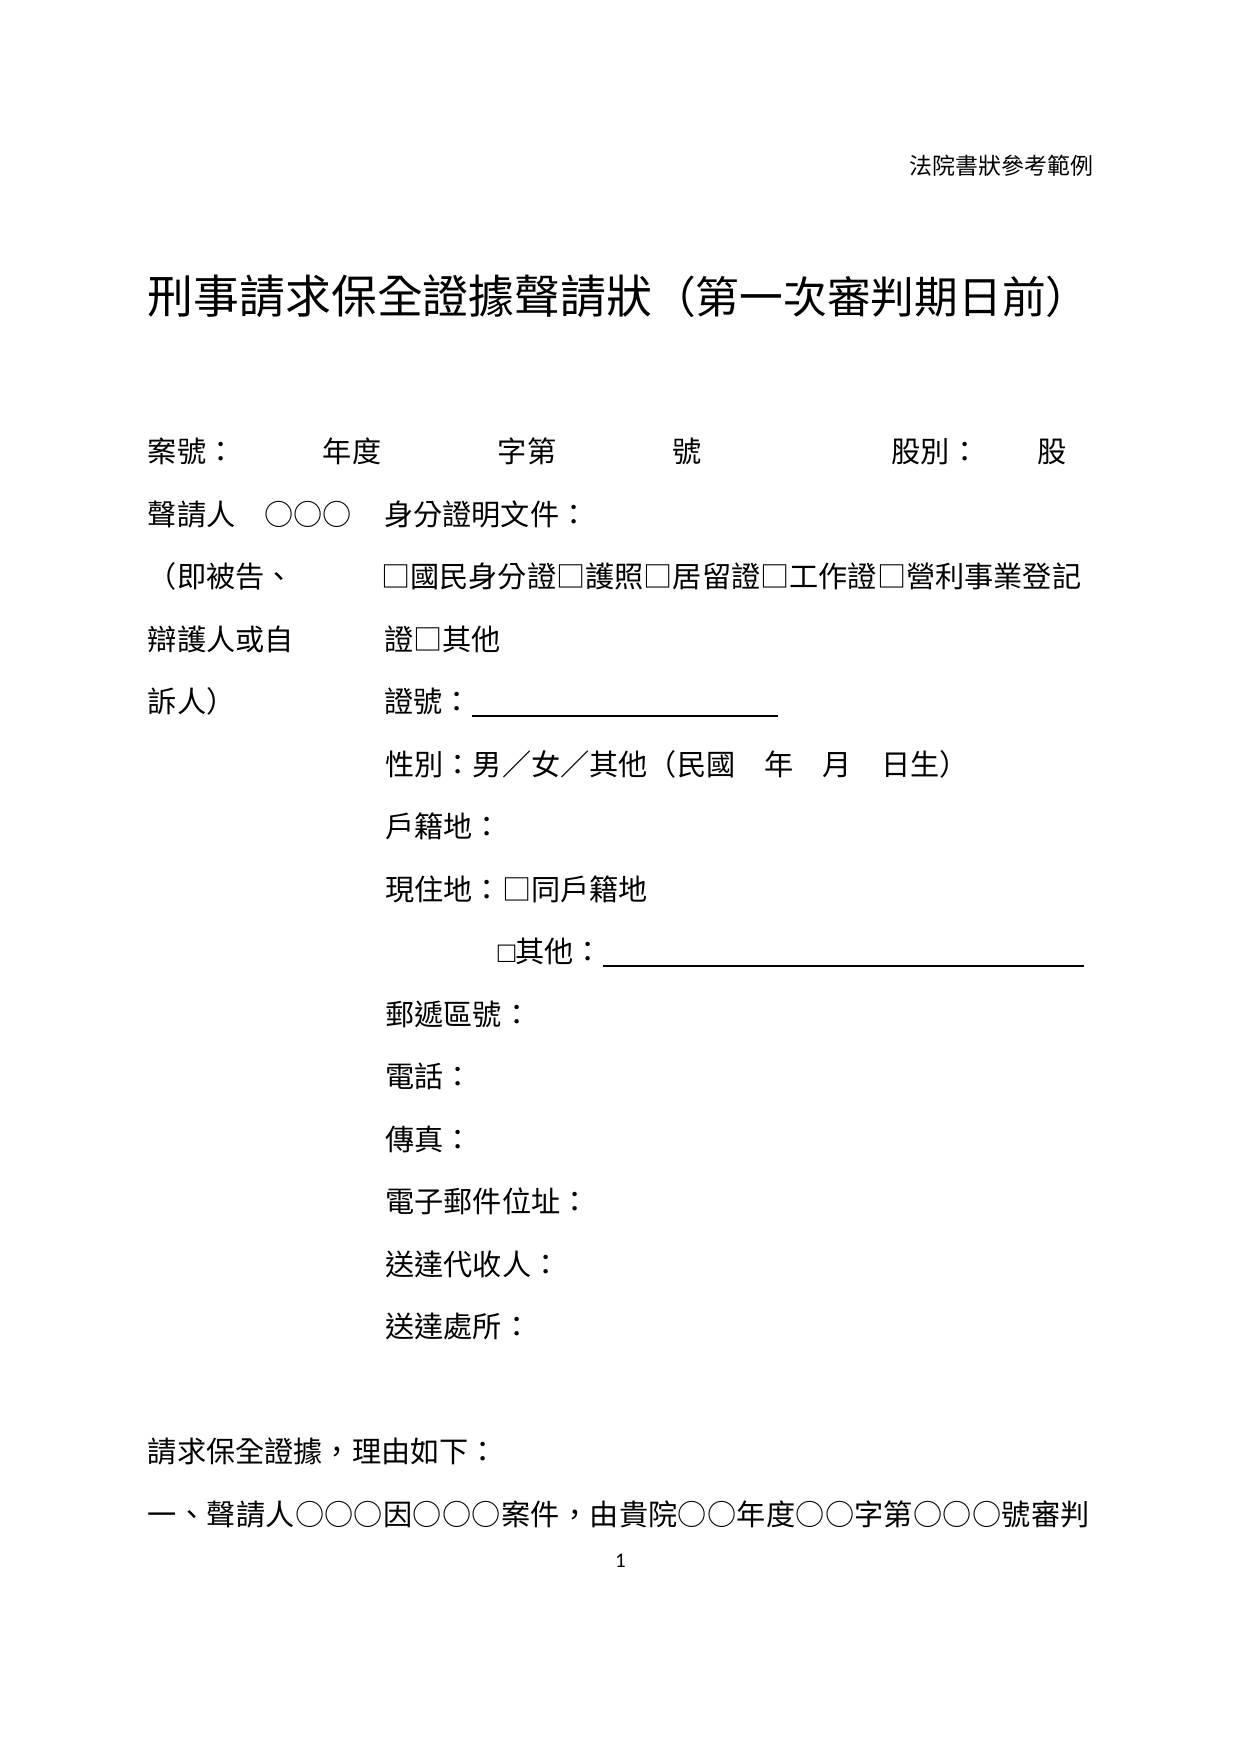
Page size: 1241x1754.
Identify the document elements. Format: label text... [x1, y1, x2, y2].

text 性別：男／女／其他（民國 年 月 日生） [385, 721, 1092, 783]
text □其他： [498, 908, 1092, 971]
text 電子郵件位址： [385, 1158, 1092, 1221]
text 訴人） 證號： [148, 658, 1092, 721]
text 刑事請求保全證據聲請狀（第一次審判期日前） [148, 221, 1092, 346]
text 傳真： [385, 1096, 1092, 1158]
text （即被告、 □國民身分證□護照□居留證□工作證□營利事業登記 [148, 533, 1092, 596]
text 送達代收人： [385, 1221, 1092, 1283]
text 案號： 年度 字第 號 股別： 股 [148, 408, 1092, 471]
text 戶籍地： [385, 783, 1092, 846]
text 請求保全證據，理由如下： [148, 1408, 1092, 1471]
text 送達處所： [385, 1283, 1092, 1346]
text 辯護人或自 證□其他 [148, 596, 1092, 658]
text 一、聲請人○○○因○○○案件，由貴院○○年度○○字第○○○號審判中，認有保全證據之必要，為此在第一次審判期日前，依刑事訴訟法第219條之4 □第1項（被告或辯護人）□第2項（自 訴 人），聲請保全證據。 [148, 1471, 1092, 1533]
text 郵遞區號： [385, 971, 1092, 1033]
text 現住地：□同戶籍地 [385, 846, 1092, 908]
text 電話： [385, 1033, 1092, 1096]
text 聲請人 ○○○ 身分證明文件： [148, 471, 1092, 533]
